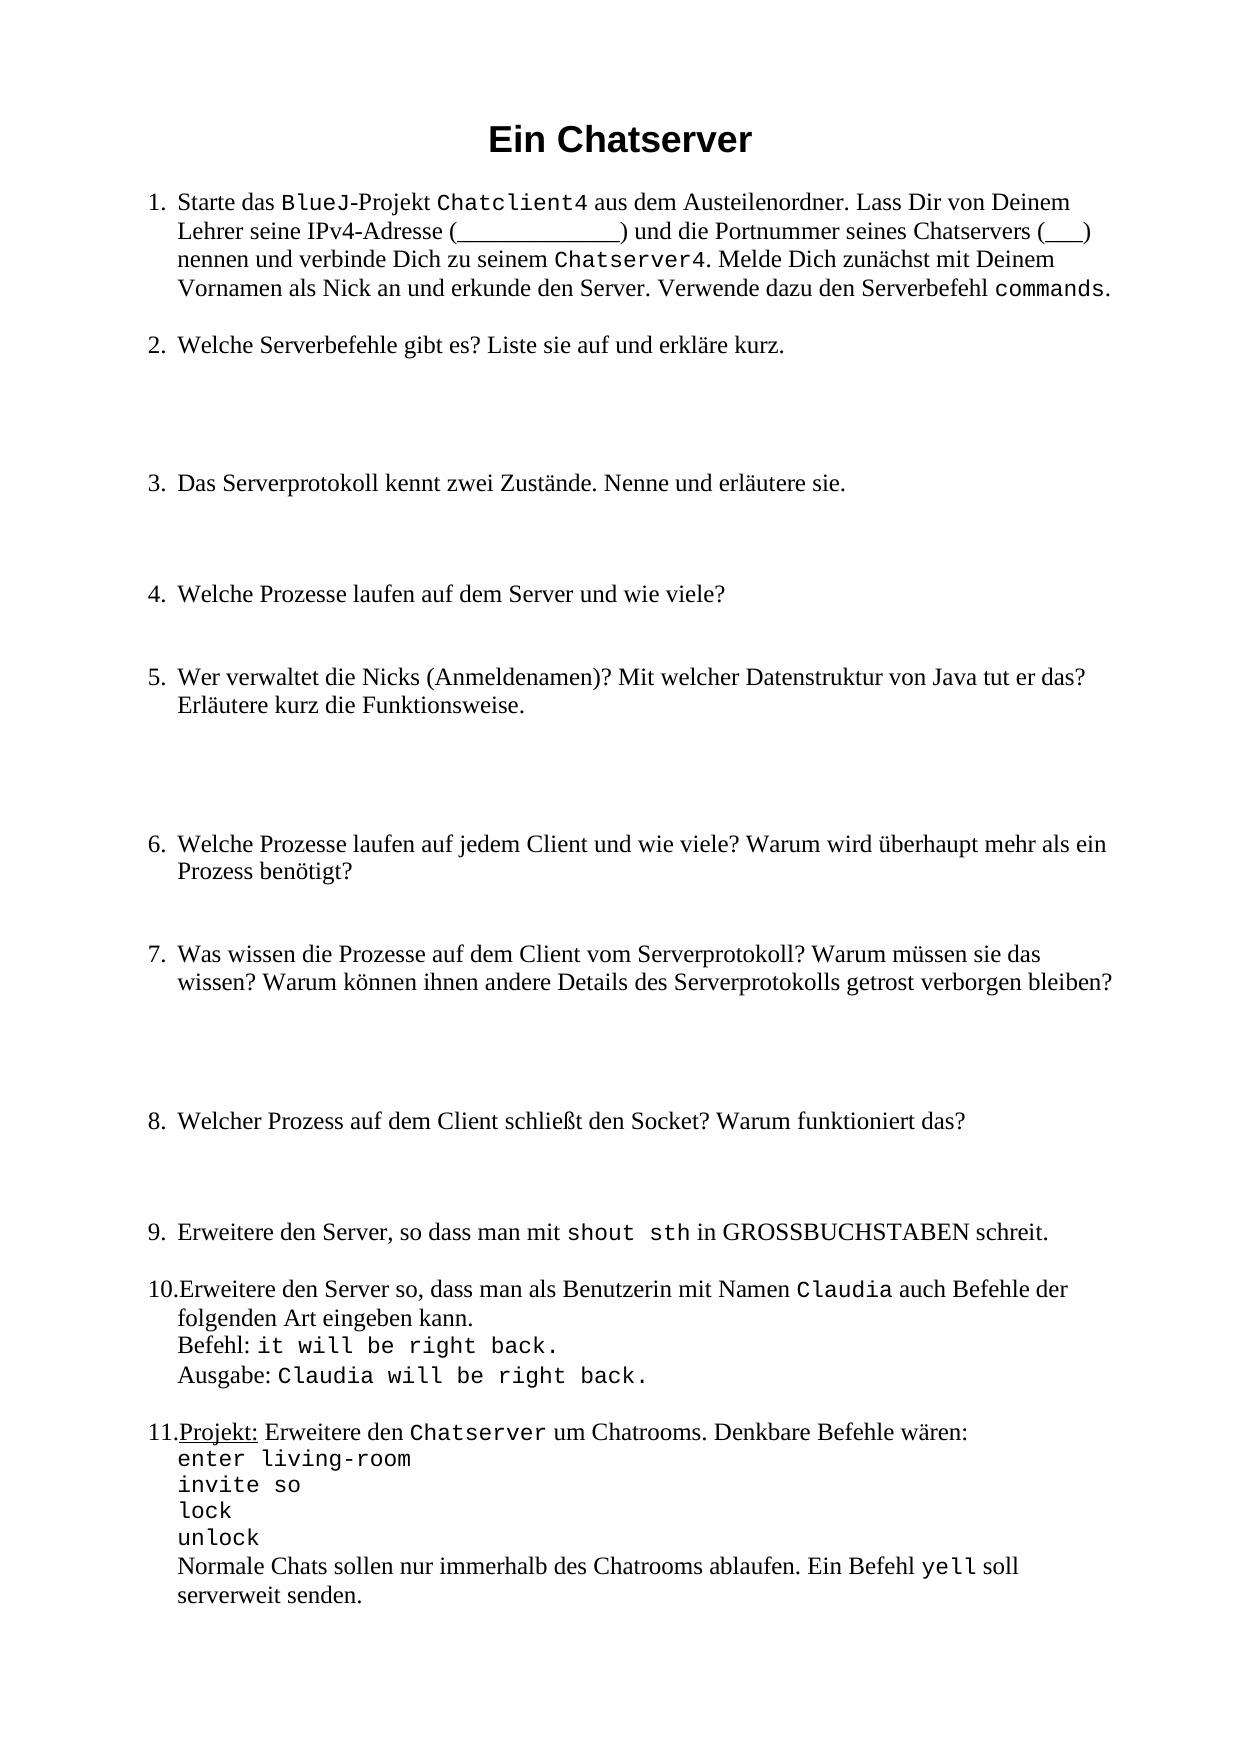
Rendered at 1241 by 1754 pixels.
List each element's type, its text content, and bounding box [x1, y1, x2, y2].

list Normale Chats sollen nur immerhalb des Chatrooms ablaufen. Ein Befehl yell soll serverweit senden. [148, 1552, 1122, 1609]
list Starte das BlueJ-Projekt Chatclient4 aus dem Austeilenordner. Lass Dir von Deinem Lehrer seine IPv4-Adresse (_____________) und die Portnummer seines Chatservers (___) nennen und verbinde Dich zu seinem Chatserver4. Melde Dich zunächst mit Deinem Vornamen als Nick an und erkunde den Server. Verwende dazu den Serverbefehl commands. [148, 188, 1122, 303]
list Welche Serverbefehle gibt es? Liste sie auf und erkläre kurz. [148, 331, 1122, 359]
list enter living-room [148, 1447, 1122, 1473]
list invite so [148, 1473, 1122, 1500]
list unlock [148, 1526, 1122, 1552]
list Welcher Prozess auf dem Client schließt den Socket? Warum funktioniert das? [148, 1107, 1122, 1134]
list Welche Prozesse laufen auf dem Server und wie viele? [148, 580, 1122, 608]
list Erweitere den Server, so dass man mit shout sth in GROSSBUCHSTABEN schreit. [148, 1218, 1122, 1247]
list Projekt: Erweitere den Chatserver um Chatrooms. Denkbare Befehle wären: [148, 1418, 1122, 1447]
list Erweitere den Server so, dass man als Benutzerin mit Namen Claudia auch Befehle der folgenden Art eingeben kann. [148, 1275, 1122, 1332]
list Wer verwaltet die Nicks (Anmeldenamen)? Mit welcher Datenstruktur von Java tut er das? Erläutere kurz die Funktionsweise. [148, 663, 1122, 719]
list Das Serverprotokoll kennt zwei Zustände. Nenne und erläutere sie. [148, 469, 1122, 497]
list Was wissen die Prozesse auf dem Client vom Serverprotokoll? Warum müssen sie das wissen? Warum können ihnen andere Details des Serverprotokolls getrost verborgen bleiben? [148, 941, 1122, 996]
list lock [148, 1500, 1122, 1526]
text Ein Chatserver [118, 118, 1122, 160]
list Welche Prozesse laufen auf jedem Client und wie viele? Warum wird überhaupt mehr als ein Prozess benötigt? [148, 830, 1122, 885]
list Ausgabe: Claudia will be right back. [148, 1361, 1122, 1390]
list Befehl: it will be right back. [148, 1332, 1122, 1361]
